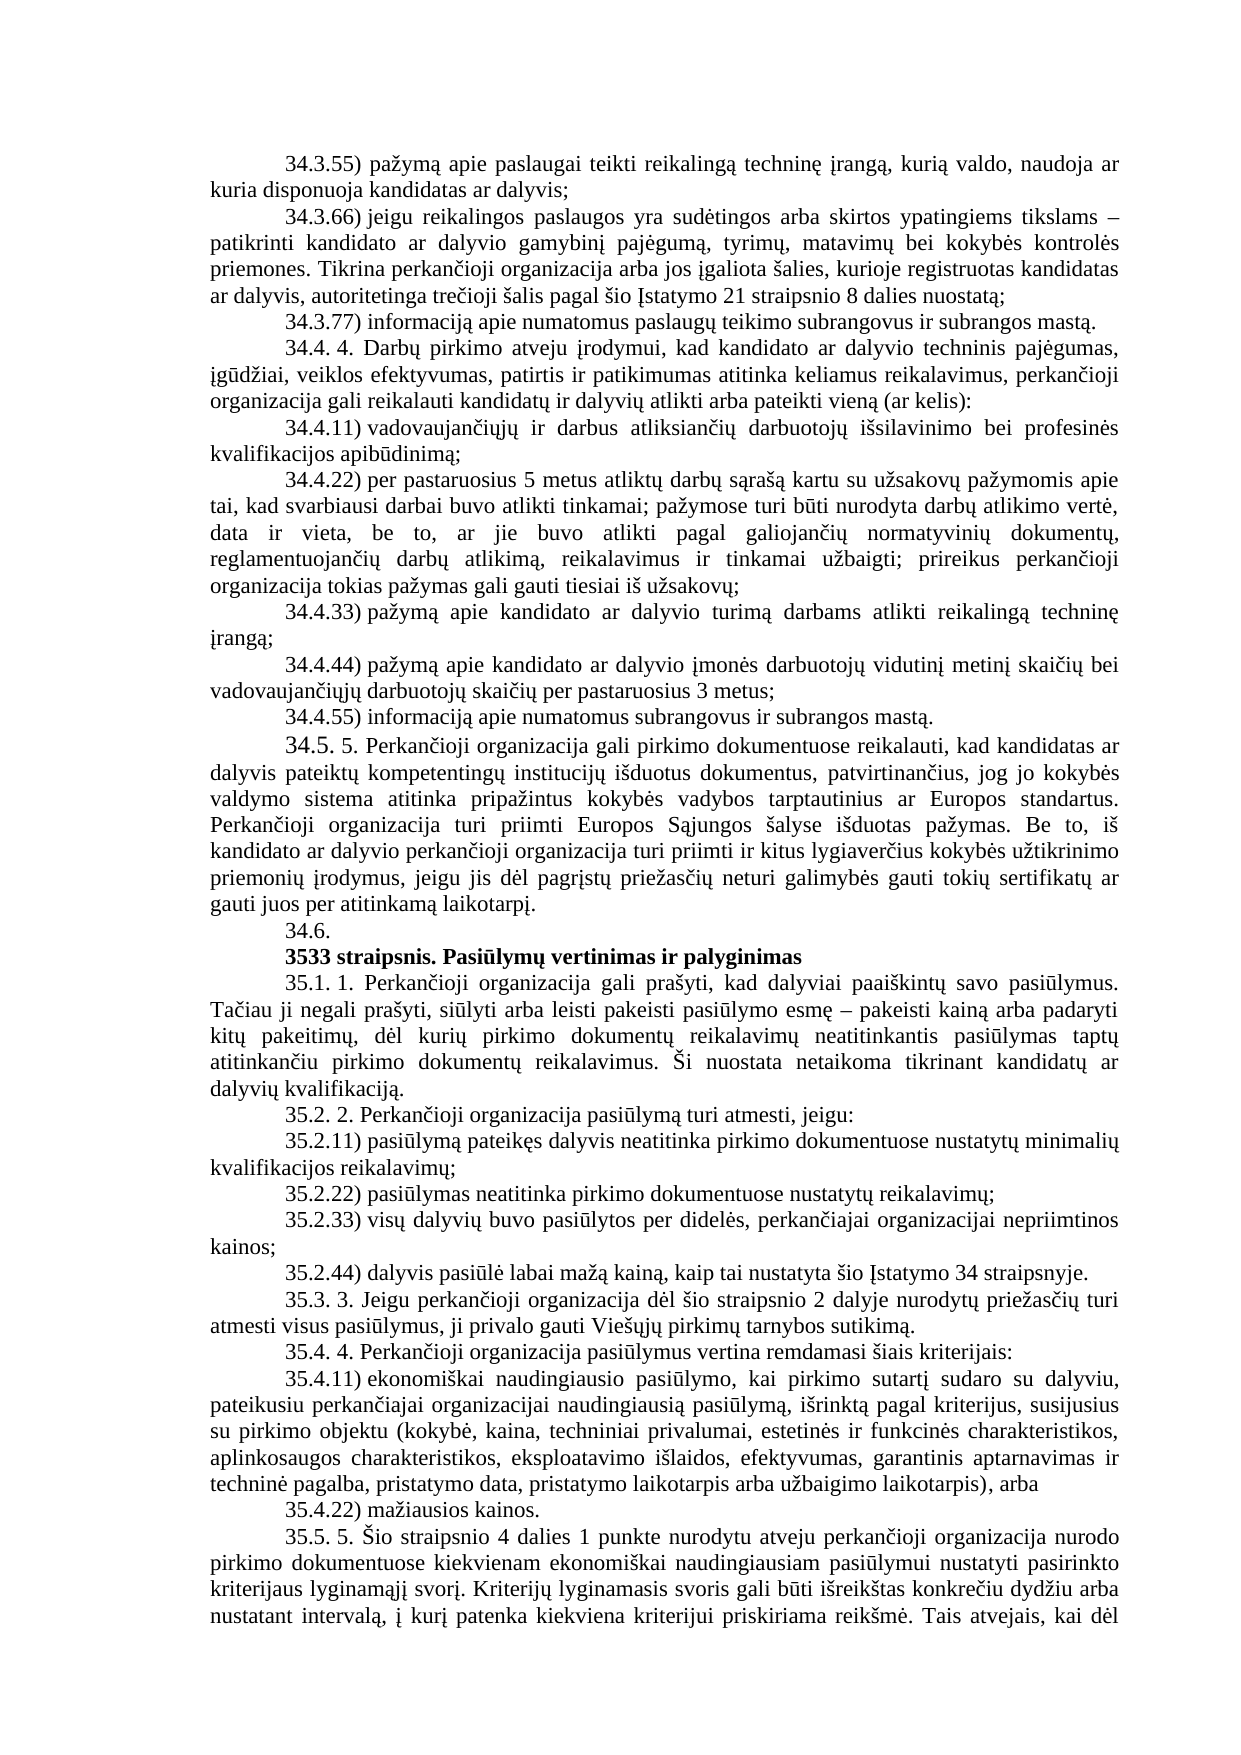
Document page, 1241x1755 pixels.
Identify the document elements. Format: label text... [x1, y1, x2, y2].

subtitle 2) pasiūlymas neatitinka pirkimo dokumentuose nustatytų reikalavimų; [210, 1180, 1120, 1207]
subtitle 4) dalyvis pasiūlė labai mažą kainą, kaip tai nustatyta šio Įstatymo 34 straipsnyje. [210, 1259, 1120, 1286]
subtitle 3) pažymą apie kandidato ar dalyvio turimą darbams atlikti reikalingą techninę įrangą; [210, 598, 1120, 651]
subtitle 5. Perkančioji organizacija gali pirkimo dokumentuose reikalauti, kad kandidatas ar dalyvis pateiktų kompetentingų institucijų išduotus dokumentus, patvirtinančius, jog jo kokybės valdymo sistema atitinka pripažintus kokybės vadybos tarptautinius ar Europos standartus. Perkančioji organizacija turi priimti Europos Sąjungos šalyse išduotas pažymas. Be to, iš kandidato ar dalyvio perkančioji organizacija turi priimti ir kitus lygiaverčius kokybės užtikrinimo priemonių įrodymus, jeigu jis dėl pagrįstų priežasčių neturi galimybės gauti tokių sertifikatų ar gauti juos per atitinkamą laikotarpį. [210, 730, 1120, 917]
subtitle 4. Perkančioji organizacija pasiūlymus vertina remdamasi šiais kriterijais: [210, 1338, 1120, 1365]
subtitle 1) vadovaujančiųjų ir darbus atliksiančių darbuotojų išsilavinimo bei profesinės kvalifikacijos apibūdinimą; [210, 413, 1120, 466]
subtitle 2) per pastaruosius 5 metus atliktų darbų sąrašą kartu su užsakovų pažymomis apie tai, kad svarbiausi darbai buvo atlikti tinkamai; pažymose turi būti nurodyta darbų atlikimo vertė, data ir vieta, be to, ar jie buvo atlikti pagal galiojančių normatyvinių dokumentų, reglamentuojančių darbų atlikimą, reikalavimus ir tinkamai užbaigti; prireikus perkančioji organizacija tokias pažymas gali gauti tiesiai iš užsakovų; [210, 466, 1120, 598]
subtitle 5. Šio straipsnio 4 dalies 1 punkte nurodytu atveju perkančioji organizacija nurodo pirkimo dokumentuose kiekvienam ekonomiškai naudingiausiam pasiūlymui nustatyti pasirinkto kriterijaus lyginamąjį svorį. Kriterijų lyginamasis svoris gali būti išreikštas konkrečiu dydžiu arba nustatant intervalą, į kurį patenka kiekviena kriterijui priskiriama reikšmė. Tais atvejais, kai dėl [210, 1523, 1120, 1628]
subtitle 1) pasiūlymą pateikęs dalyvis neatitinka pirkimo dokumentuose nustatytų minimalių kvalifikacijos reikalavimų; [210, 1127, 1120, 1180]
subtitle 1. Perkančioji organizacija gali prašyti, kad dalyviai paaiškintų savo pasiūlymus. Tačiau ji negali prašyti, siūlyti arba leisti pakeisti pasiūlymo esmę – pakeisti kainą arba padaryti kitų pakeitimų, dėl kurių pirkimo dokumentų reikalavimų neatitinkantis pasiūlymas taptų atitinkančiu pirkimo dokumentų reikalavimus. Ši nuostata netaikoma tikrinant kandidatų ar dalyvių kvalifikaciją. [210, 969, 1120, 1101]
subtitle 2) mažiausios kainos. [210, 1496, 1120, 1523]
subtitle 33 straipsnis. Pasiūlymų vertinimas ir palyginimas [210, 943, 1120, 969]
subtitle 7) informaciją apie numatomus paslaugų teikimo subrangovus ir subrangos mastą. [210, 308, 1120, 334]
subtitle 4) pažymą apie kandidato ar dalyvio įmonės darbuotojų vidutinį metinį skaičių bei vadovaujančiųjų darbuotojų skaičių per pastaruosius 3 metus; [210, 651, 1120, 703]
subtitle 2. Perkančioji organizacija pasiūlymą turi atmesti, jeigu: [210, 1101, 1120, 1127]
subtitle 3. Jeigu perkančioji organizacija dėl šio straipsnio 2 dalyje nurodytų priežasčių turi atmesti visus pasiūlymus, ji privalo gauti Viešųjų pirkimų tarnybos sutikimą. [210, 1286, 1120, 1338]
subtitle 5) informaciją apie numatomus subrangovus ir subrangos mastą. [210, 703, 1120, 730]
subtitle 3) visų dalyvių buvo pasiūlytos per didelės, perkančiajai organizacijai nepriimtinos kainos; [210, 1207, 1120, 1259]
subtitle 5) pažymą apie paslaugai teikti reikalingą techninę įrangą, kurią valdo, naudoja ar kuria disponuoja kandidatas ar dalyvis; [210, 150, 1120, 203]
subtitle 6) jeigu reikalingos paslaugos yra sudėtingos arba skirtos ypatingiems tikslams – patikrinti kandidato ar dalyvio gamybinį pajėgumą, tyrimų, matavimų bei kokybės kontrolės priemones. Tikrina perkančioji organizacija arba jos įgaliota šalies, kurioje registruotas kandidatas ar dalyvis, autoritetinga trečioji šalis pagal šio Įstatymo 21 straipsnio 8 dalies nuostatą; [210, 203, 1120, 308]
subtitle 1) ekonomiškai naudingiausio pasiūlymo, kai pirkimo sutartį sudaro su dalyviu, pateikusiu perkančiajai organizacijai naudingiausią pasiūlymą, išrinktą pagal kriterijus, susijusius su pirkimo objektu (kokybė, kaina, techniniai privalumai, estetinės ir funkcinės charakteristikos, aplinkosaugos charakteristikos, eksploatavimo išlaidos, efektyvumas, garantinis aptarnavimas ir techninė pagalba, pristatymo data, pristatymo laikotarpis arba užbaigimo laikotarpis), arba [210, 1365, 1120, 1496]
subtitle 4. Darbų pirkimo atveju įrodymui, kad kandidato ar dalyvio techninis pajėgumas, įgūdžiai, veiklos efektyvumas, patirtis ir patikimumas atitinka keliamus reikalavimus, perkančioji organizacija gali reikalauti kandidatų ir dalyvių atlikti arba pateikti vieną (ar kelis): [210, 334, 1120, 413]
